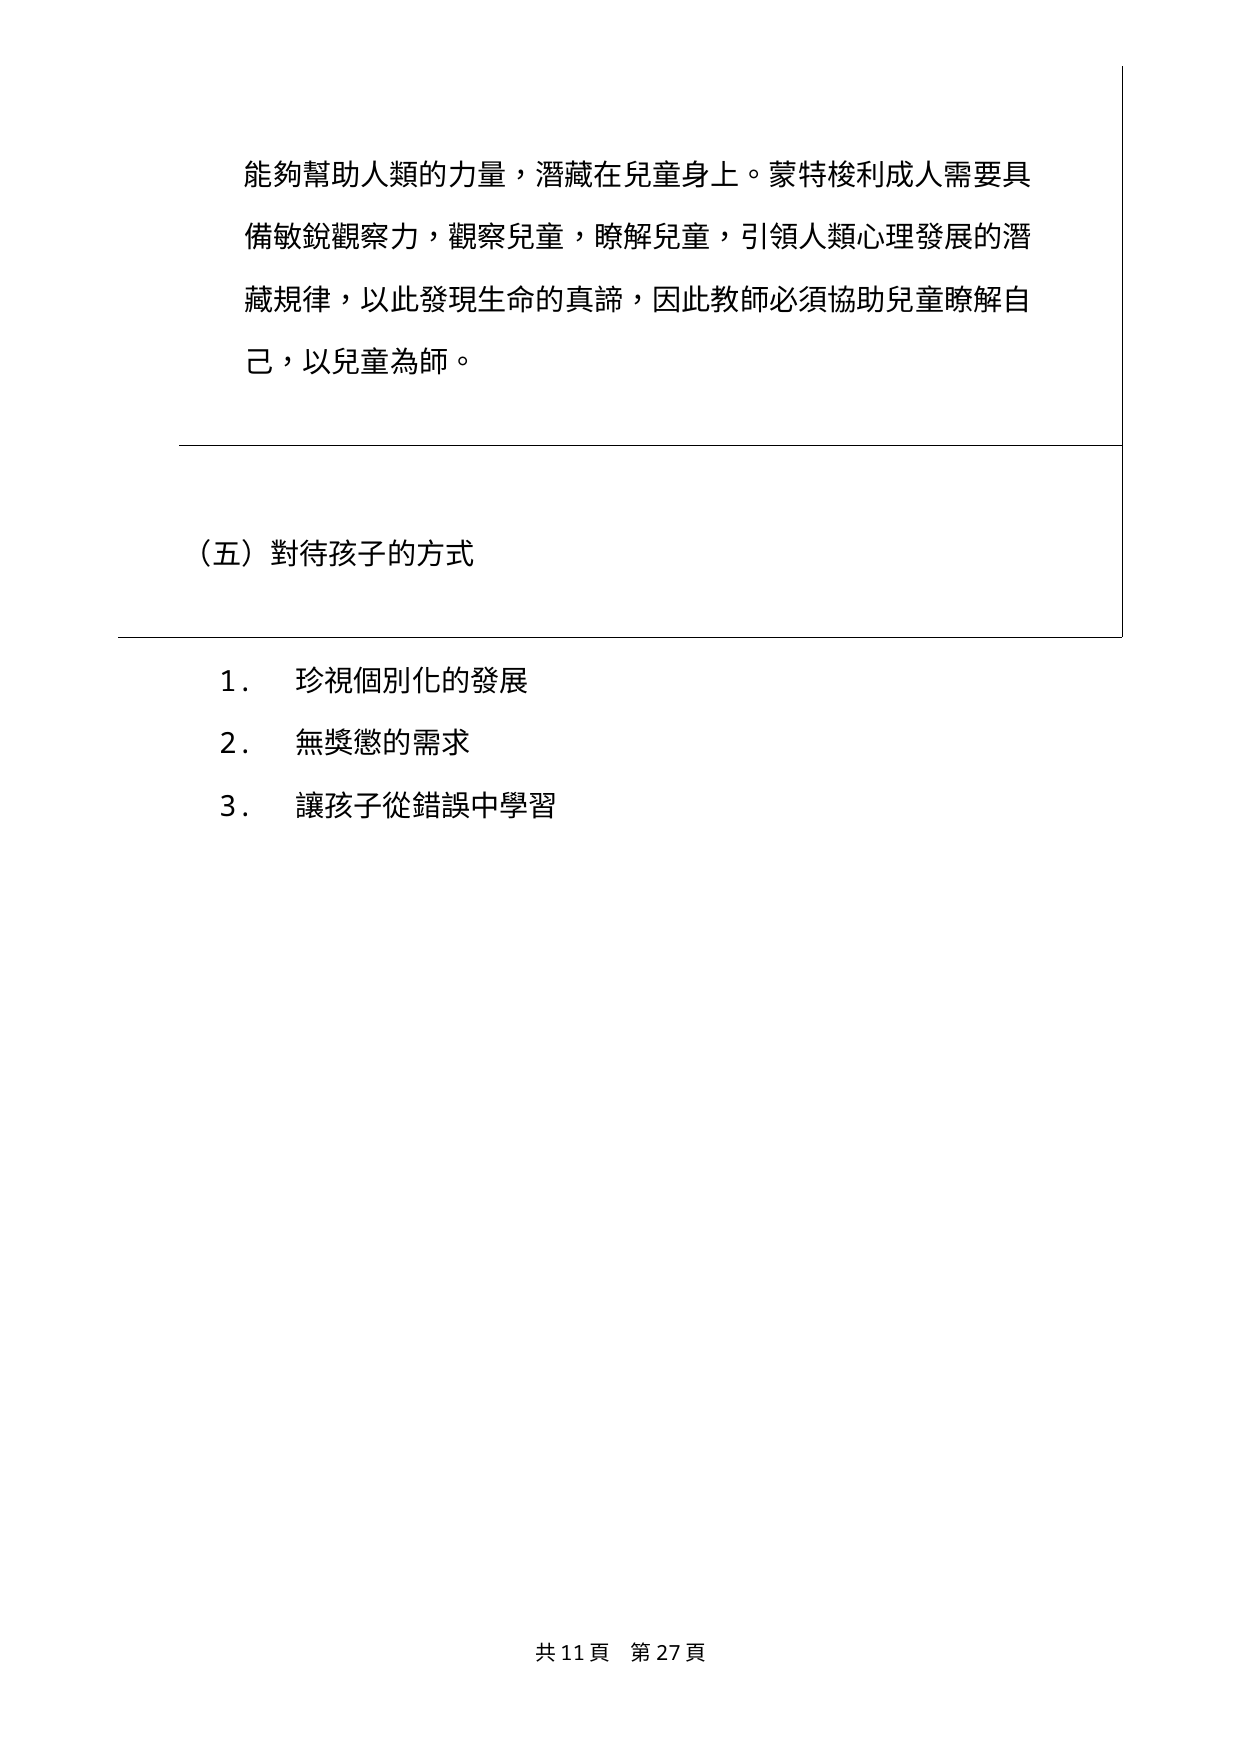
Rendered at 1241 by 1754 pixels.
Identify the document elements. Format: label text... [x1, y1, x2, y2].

list 讓孩子從錯誤中學習 [195, 762, 1122, 824]
list 珍視個別化的發展 [195, 637, 1122, 699]
list 無獎懲的需求 [195, 699, 1122, 762]
text 能夠幫助人類的力量，潛藏在兒童身上。蒙特梭利成人需要具備敏銳觀察力，觀察兒童，瞭解兒童，引領人類心理發展的潛藏規律，以此發現生命的真諦，因此教師必須協助兒童瞭解自己，以兒童為師。 [179, 66, 1122, 445]
text （五）對待孩子的方式 [118, 445, 1122, 637]
